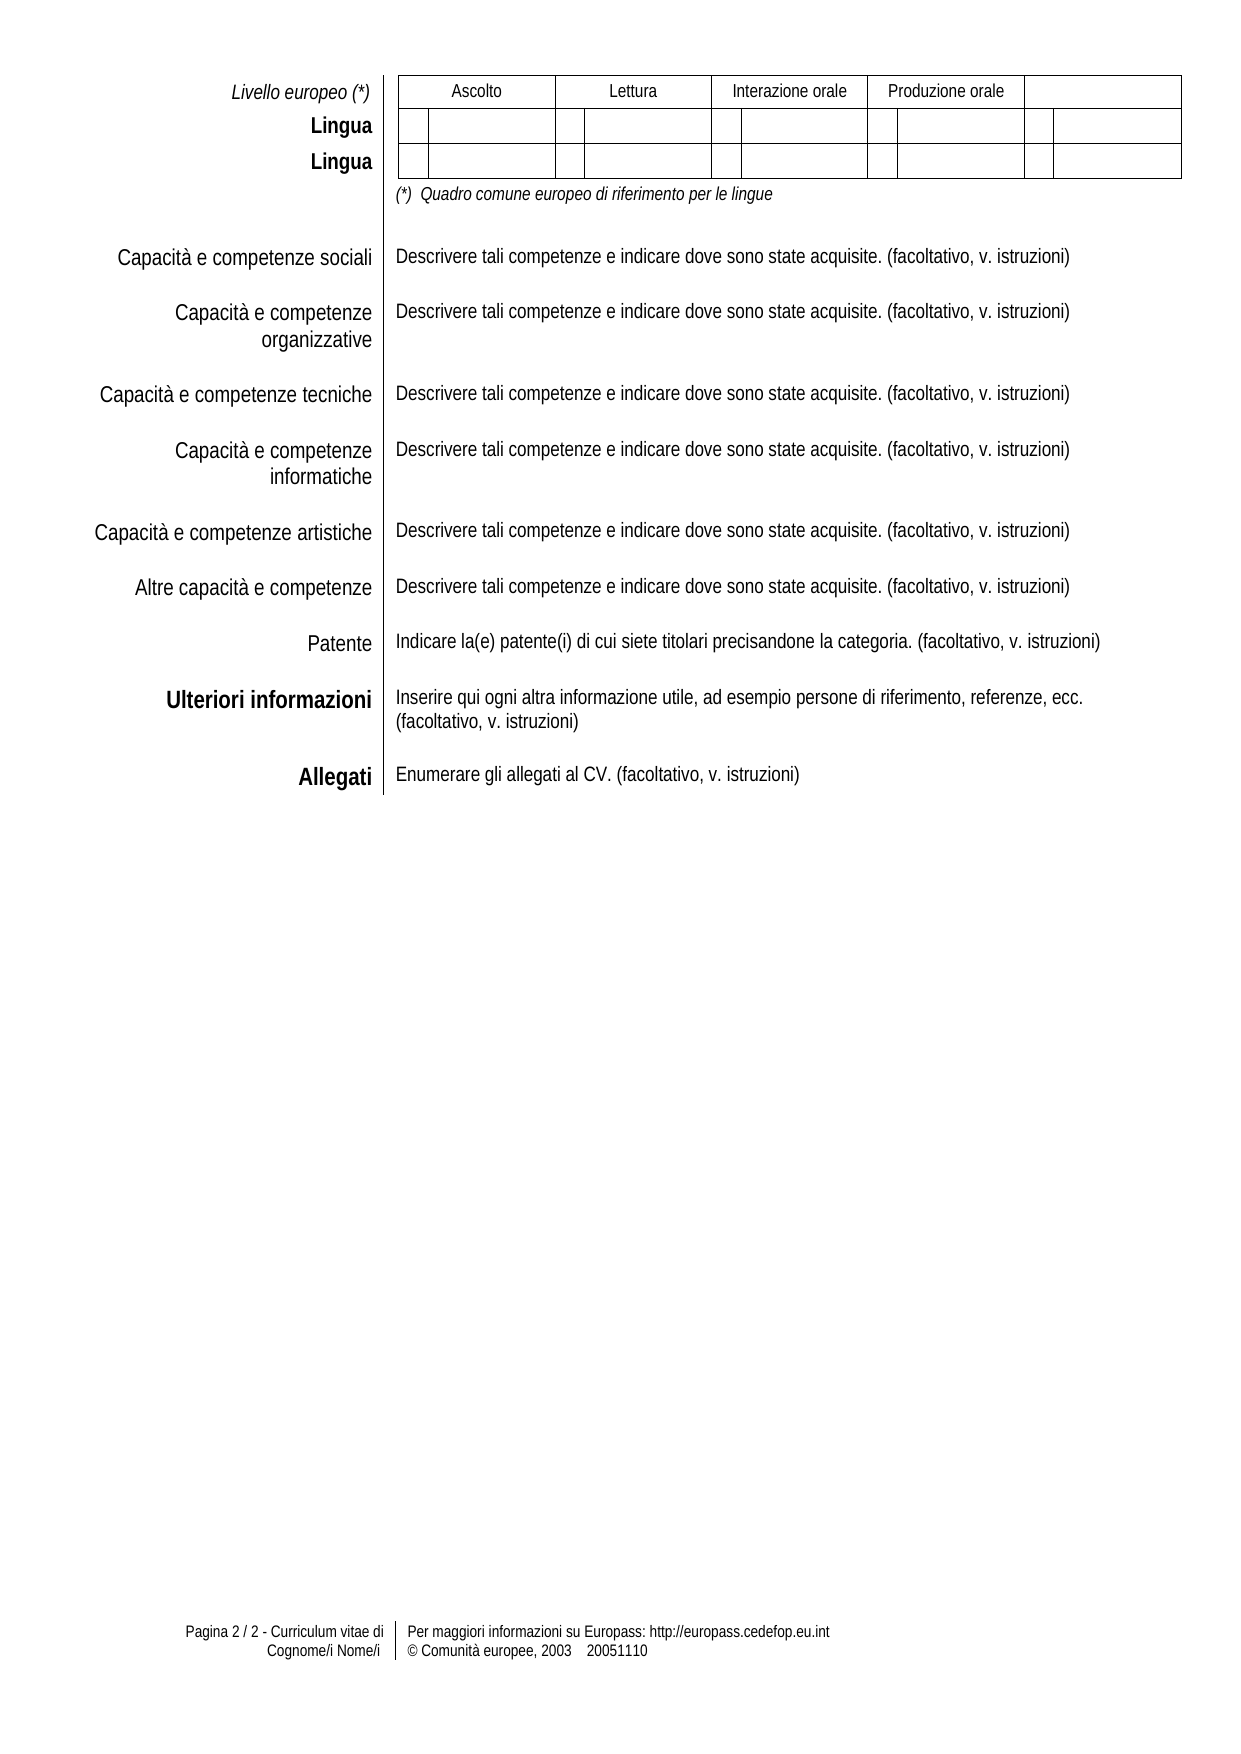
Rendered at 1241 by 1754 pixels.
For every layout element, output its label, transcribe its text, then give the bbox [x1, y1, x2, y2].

table_cell [1025, 76, 1181, 108]
table_cell Indicare la(e) patente(i) di cui siete titolari precisandone la categoria. (facoltativo, v. istruzioni) [384, 618, 1181, 660]
table_cell [868, 144, 897, 178]
table_cell [384, 412, 1181, 425]
table_cell Allegati [59, 750, 383, 795]
table_cell [59, 274, 383, 287]
table_cell [59, 219, 383, 232]
table_cell [384, 219, 1181, 232]
table_cell [399, 144, 428, 178]
table_cell [384, 494, 1181, 507]
table_cell Altre capacità e competenze [59, 562, 383, 604]
table_cell Livello europeo (*) [59, 75, 383, 108]
table_cell [712, 144, 741, 178]
table_cell [585, 109, 711, 143]
table_cell [556, 144, 584, 178]
table_cell [399, 109, 428, 143]
table_cell [384, 605, 1181, 618]
table_cell Inserire qui ogni altra informazione utile, ad esempio persone di riferimento, referenze, ecc. (facoltativo, v. istruzioni) [384, 673, 1181, 737]
table_cell [898, 144, 1024, 178]
table_cell Lingua [59, 108, 383, 143]
table_cell Lingua [59, 143, 383, 178]
table_cell [59, 737, 383, 750]
table_cell [868, 109, 897, 143]
table_cell [429, 144, 555, 178]
table_cell Capacità e competenze tecniche [59, 369, 383, 412]
table_cell Capacità e competenze sociali [59, 232, 383, 274]
table_cell [742, 144, 867, 178]
table_cell Patente [59, 618, 383, 660]
table_cell Capacità e competenze informatiche [59, 425, 383, 493]
table_cell Lettura [556, 76, 711, 108]
table_cell [59, 549, 383, 562]
table_cell Descrivere tali competenze e indicare dove sono state acquisite. (facoltativo, v. istruzioni) [384, 369, 1181, 412]
table_cell [384, 274, 1181, 287]
table_cell [585, 144, 711, 178]
table_cell [59, 605, 383, 618]
table_cell [59, 412, 383, 425]
table_cell [59, 178, 383, 219]
table_cell [384, 108, 398, 143]
table_cell Ascolto [399, 76, 555, 108]
table_cell [1054, 144, 1181, 178]
table_cell Descrivere tali competenze e indicare dove sono state acquisite. (facoltativo, v. istruzioni) [384, 232, 1181, 274]
table_cell [898, 109, 1024, 143]
table_cell Descrivere tali competenze e indicare dove sono state acquisite. (facoltativo, v. istruzioni) [384, 562, 1181, 604]
table_cell [384, 356, 1181, 369]
table_cell Capacità e competenze organizzative [59, 287, 383, 356]
table_cell [59, 494, 383, 507]
table_cell Ulteriori informazioni [59, 673, 383, 737]
table_cell [384, 737, 1181, 750]
table_cell Capacità e competenze artistiche [59, 507, 383, 549]
table_cell [742, 109, 867, 143]
table_cell [429, 109, 555, 143]
table_cell [1025, 144, 1053, 178]
table_cell Descrivere tali competenze e indicare dove sono state acquisite. (facoltativo, v. istruzioni) [384, 287, 1181, 356]
table_cell [556, 109, 584, 143]
table_cell Enumerare gli allegati al CV. (facoltativo, v. istruzioni) [384, 750, 1181, 795]
table_cell [59, 660, 383, 673]
table_cell [1025, 109, 1053, 143]
table_cell (*) Quadro comune europeo di riferimento per le lingue [384, 178, 1181, 219]
table_cell Produzione orale [868, 76, 1024, 108]
table_cell [384, 549, 1181, 562]
table_cell [384, 143, 398, 178]
table_cell Interazione orale [712, 76, 867, 108]
table_cell [384, 660, 1181, 673]
table_cell [712, 109, 741, 143]
table_cell [384, 75, 398, 108]
table_cell Descrivere tali competenze e indicare dove sono state acquisite. (facoltativo, v. istruzioni) [384, 507, 1181, 549]
table_cell [1054, 109, 1181, 143]
table_cell [59, 356, 383, 369]
table_cell Descrivere tali competenze e indicare dove sono state acquisite. (facoltativo, v. istruzioni) [384, 425, 1181, 493]
